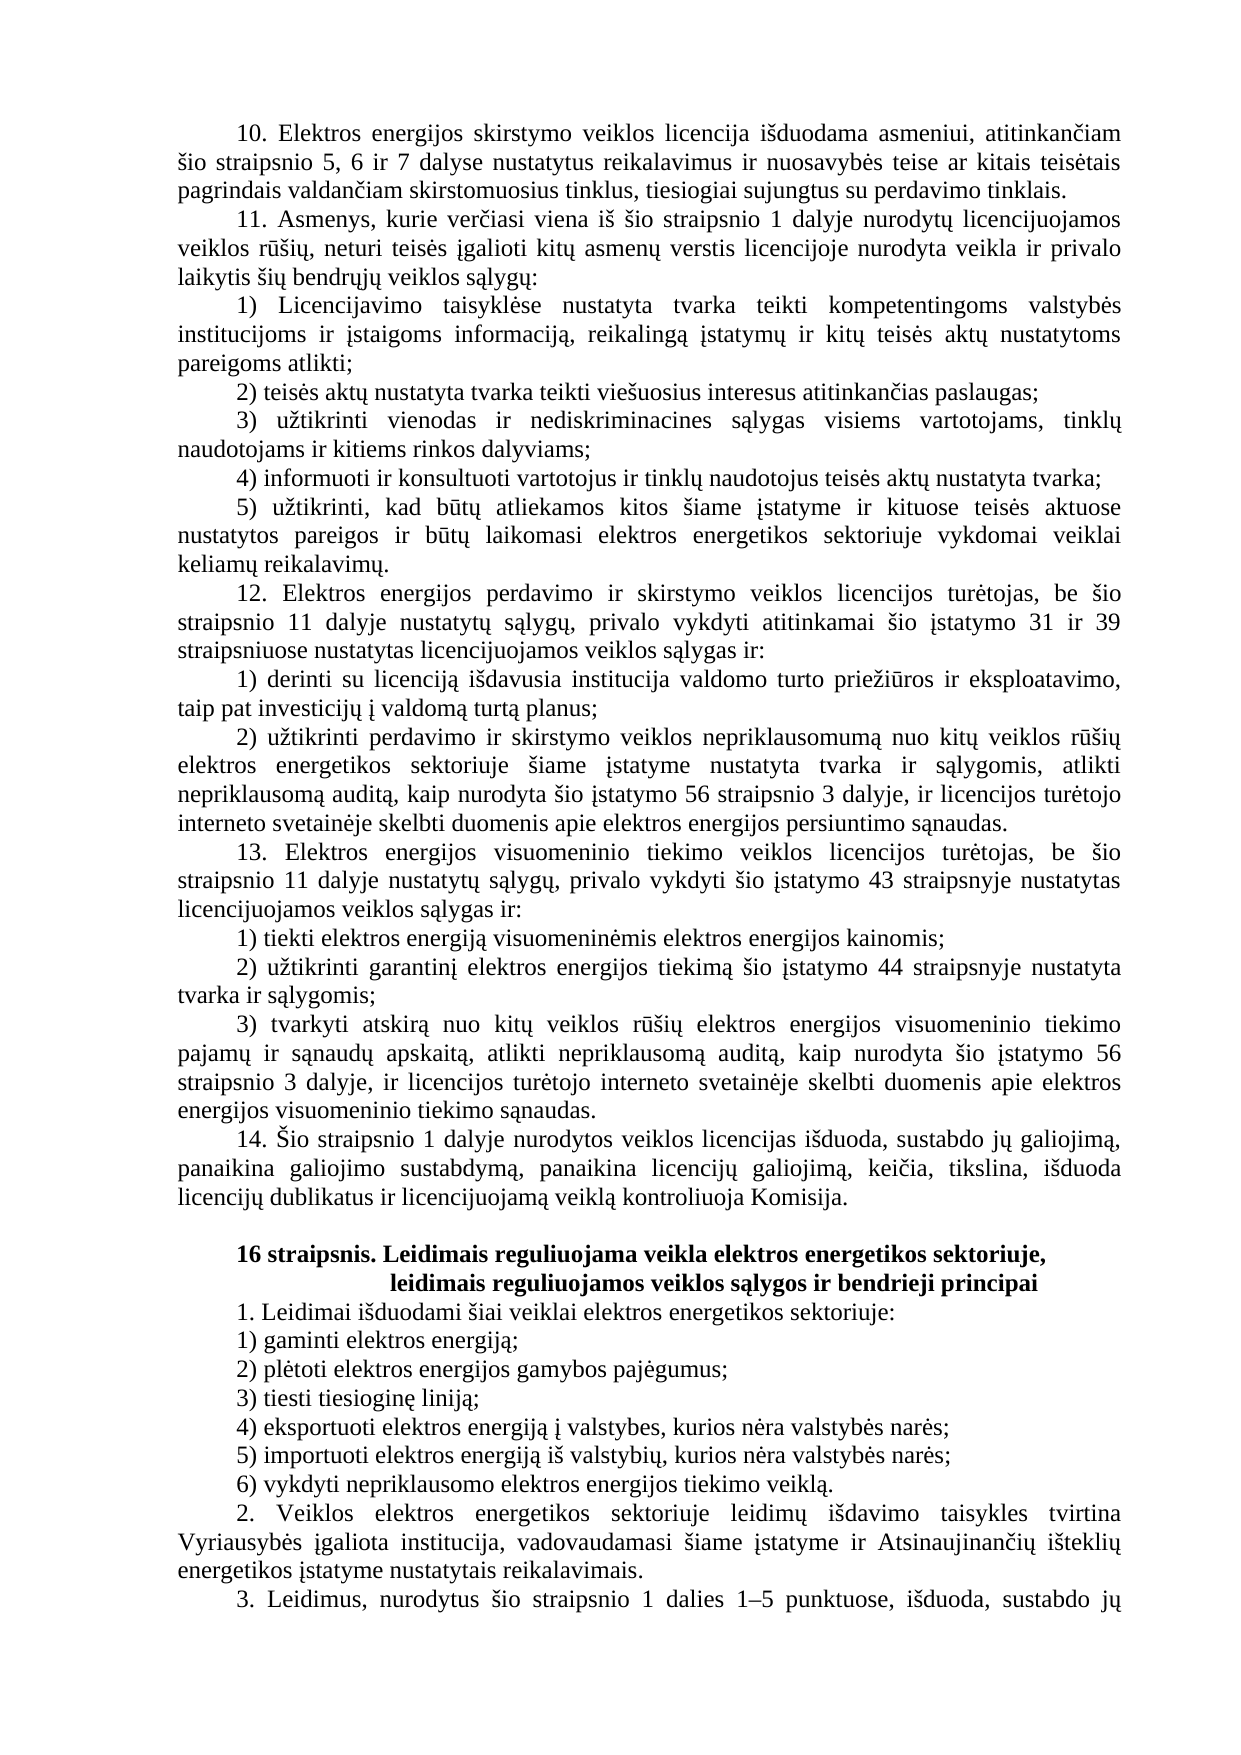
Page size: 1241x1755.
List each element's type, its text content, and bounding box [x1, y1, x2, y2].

text 13. Elektros energijos visuomeninio tiekimo veiklos licencijos turėtojas, be šio straipsnio 11 dalyje nustatytų sąlygų, privalo vykdyti šio įstatymo 43 straipsnyje nustatytas licencijuojamos veiklos sąlygas ir: [177, 837, 1122, 923]
text 16 straipsnis. Leidimais reguliuojama veikla elektros energetikos sektoriuje, leidimais reguliuojamos veiklos sąlygos ir bendrieji principai [236, 1239, 1122, 1297]
text 4) eksportuoti elektros energiją į valstybes, kurios nėra valstybės narės; [177, 1412, 1122, 1441]
text 3. Leidimus, nurodytus šio straipsnio 1 dalies 1–5 punktuose, išduoda, sustabdo jų [177, 1584, 1122, 1613]
text 12. Elektros energijos perdavimo ir skirstymo veiklos licencijos turėtojas, be šio straipsnio 11 dalyje nustatytų sąlygų, privalo vykdyti atitinkamai šio įstatymo 31 ir 39 straipsniuose nustatytas licencijuojamos veiklos sąlygas ir: [177, 578, 1122, 664]
text 1) derinti su licenciją išdavusia institucija valdomo turto priežiūros ir eksploatavimo, taip pat investicijų į valdomą turtą planus; [177, 664, 1122, 722]
text 3) užtikrinti vienodas ir nediskriminacines sąlygas visiems vartotojams, tinklų naudotojams ir kitiems rinkos dalyviams; [177, 406, 1122, 463]
text 3) tiesti tiesioginę liniją; [177, 1383, 1122, 1412]
text 2) plėtoti elektros energijos gamybos pajėgumus; [177, 1354, 1122, 1383]
text 2) teisės aktų nustatyta tvarka teikti viešuosius interesus atitinkančias paslaugas; [177, 377, 1122, 406]
text 1. Leidimai išduodami šiai veiklai elektros energetikos sektoriuje: [177, 1297, 1122, 1326]
text 1) gaminti elektros energiją; [177, 1326, 1122, 1354]
text 1) Licencijavimo taisyklėse nustatyta tvarka teikti kompetentingoms valstybės institucijoms ir įstaigoms informaciją, reikalingą įstatymų ir kitų teisės aktų nustatytoms pareigoms atlikti; [177, 291, 1122, 377]
text 3) tvarkyti atskirą nuo kitų veiklos rūšių elektros energijos visuomeninio tiekimo pajamų ir sąnaudų apskaitą, atlikti nepriklausomą auditą, kaip nurodyta šio įstatymo 56 straipsnio 3 dalyje, ir licencijos turėtojo interneto svetainėje skelbti duomenis apie elektros energijos visuomeninio tiekimo sąnaudas. [177, 1009, 1122, 1124]
text 11. Asmenys, kurie verčiasi viena iš šio straipsnio 1 dalyje nurodytų licencijuojamos veiklos rūšių, neturi teisės įgalioti kitų asmenų verstis licencijoje nurodyta veikla ir privalo laikytis šių bendrųjų veiklos sąlygų: [177, 204, 1122, 291]
text 5) užtikrinti, kad būtų atliekamos kitos šiame įstatyme ir kituose teisės aktuose nustatytos pareigos ir būtų laikomasi elektros energetikos sektoriuje vykdomai veiklai keliamų reikalavimų. [177, 492, 1122, 578]
text 10. Elektros energijos skirstymo veiklos licencija išduodama asmeniui, atitinkančiam šio straipsnio 5, 6 ir 7 dalyse nustatytus reikalavimus ir nuosavybės teise ar kitais teisėtais pagrindais valdančiam skirstomuosius tinklus, tiesiogiai sujungtus su perdavimo tinklais. [177, 118, 1122, 204]
text 1) tiekti elektros energiją visuomeninėmis elektros energijos kainomis; [177, 923, 1122, 952]
text 4) informuoti ir konsultuoti vartotojus ir tinklų naudotojus teisės aktų nustatyta tvarka; [177, 463, 1122, 492]
text 5) importuoti elektros energiją iš valstybių, kurios nėra valstybės narės; [177, 1441, 1122, 1469]
text 2) užtikrinti perdavimo ir skirstymo veiklos nepriklausomumą nuo kitų veiklos rūšių elektros energetikos sektoriuje šiame įstatyme nustatyta tvarka ir sąlygomis, atlikti nepriklausomą auditą, kaip nurodyta šio įstatymo 56 straipsnio 3 dalyje, ir licencijos turėtojo interneto svetainėje skelbti duomenis apie elektros energijos persiuntimo sąnaudas. [177, 722, 1122, 837]
text 6) vykdyti nepriklausomo elektros energijos tiekimo veiklą. [177, 1469, 1122, 1498]
text 14. Šio straipsnio 1 dalyje nurodytos veiklos licencijas išduoda, sustabdo jų galiojimą, panaikina galiojimo sustabdymą, panaikina licencijų galiojimą, keičia, tikslina, išduoda licencijų dublikatus ir licencijuojamą veiklą kontroliuoja Komisija. [177, 1124, 1122, 1211]
text 2. Veiklos elektros energetikos sektoriuje leidimų išdavimo taisykles tvirtina Vyriausybės įgaliota institucija, vadovaudamasi šiame įstatyme ir Atsinaujinančių išteklių energetikos įstatyme nustatytais reikalavimais. [177, 1498, 1122, 1584]
text 2) užtikrinti garantinį elektros energijos tiekimą šio įstatymo 44 straipsnyje nustatyta tvarka ir sąlygomis; [177, 952, 1122, 1009]
